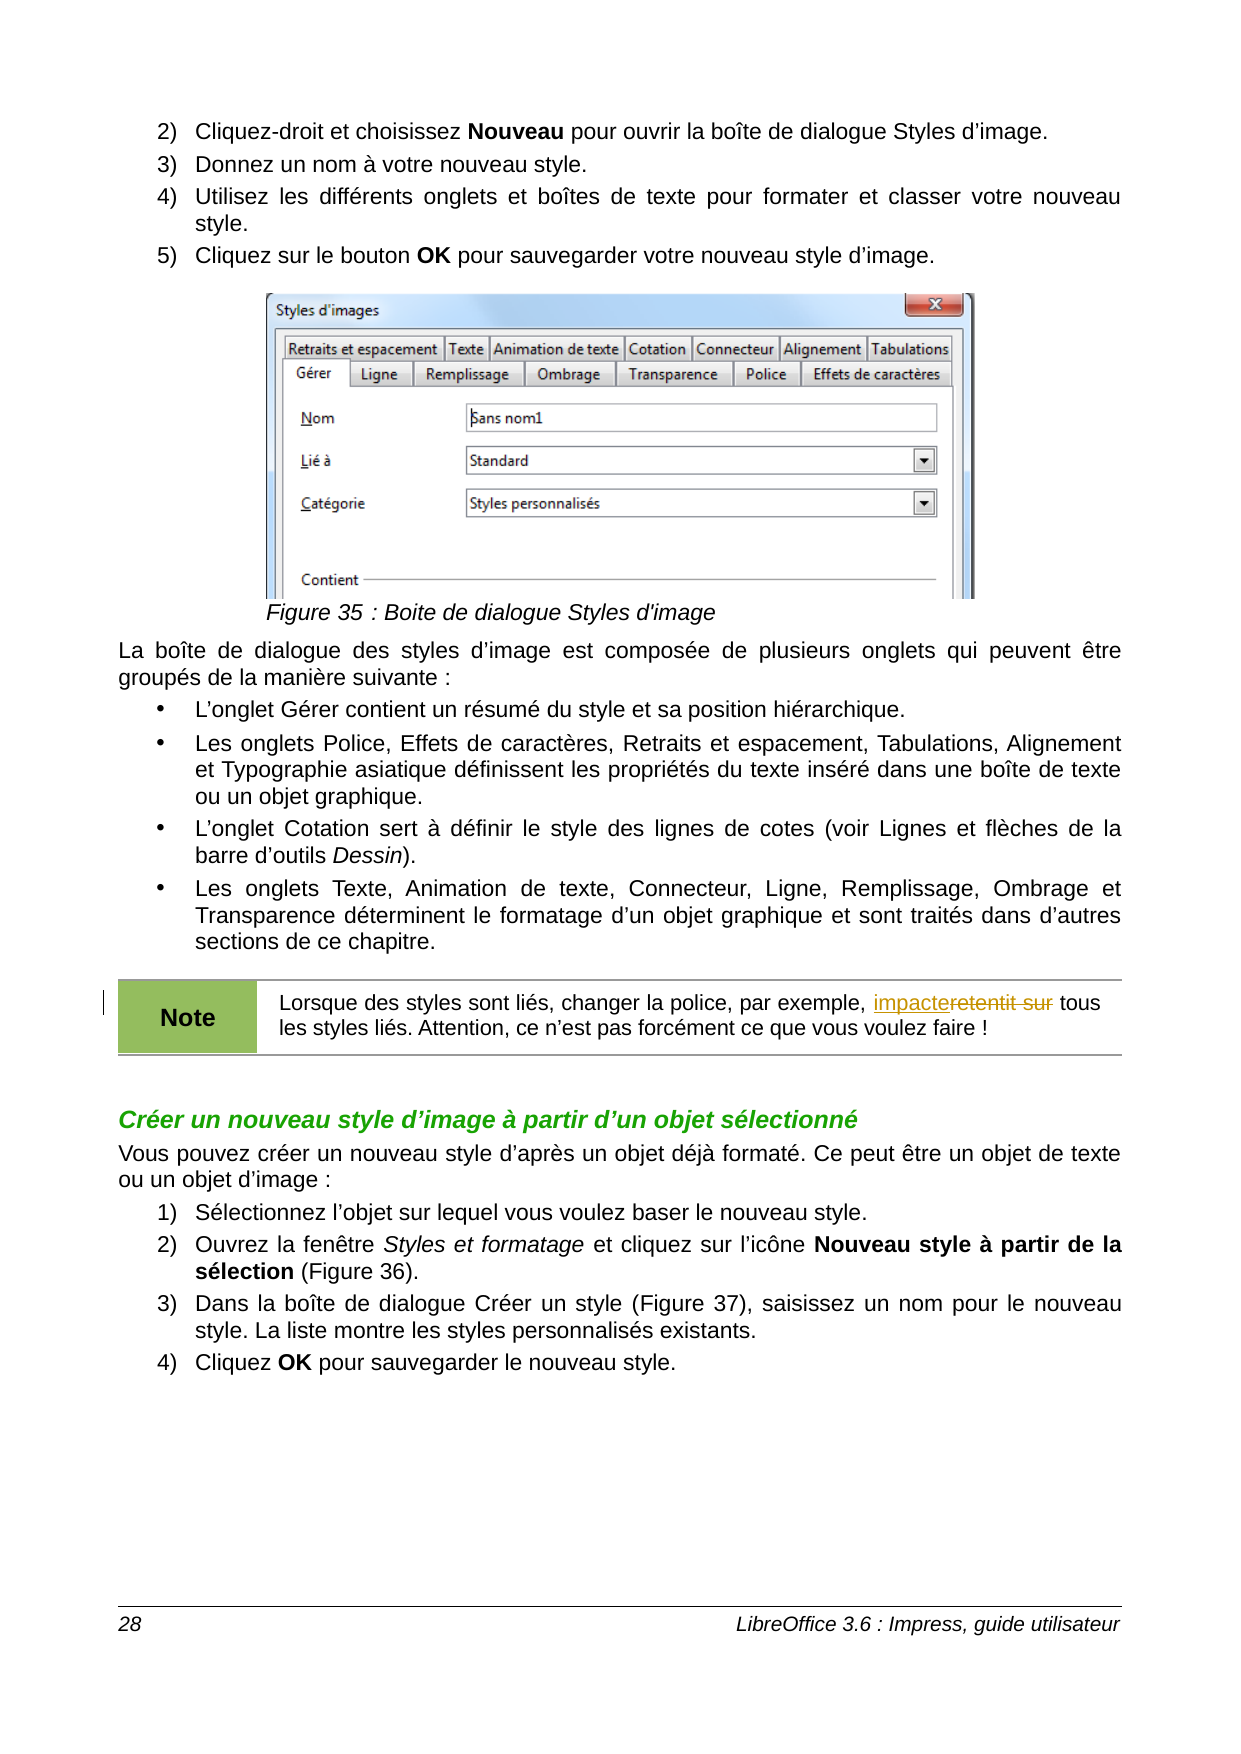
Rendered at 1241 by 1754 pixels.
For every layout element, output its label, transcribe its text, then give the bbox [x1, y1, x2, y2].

list Cliquez OK pour sauvegarder le nouveau style. [177, 1349, 1122, 1376]
list Sélectionnez l’objet sur lequel vous voulez baser le nouveau style. [177, 1199, 1122, 1225]
list Utilisez les différents onglets et boîtes de texte pour formater et classer votre nouveau style. [177, 183, 1122, 236]
list Donnez un nom à votre nouveau style. [177, 151, 1122, 177]
list La boîte de dialogue des styles d’image est composée de plusieurs onglets qui peuvent être groupés de la manière suivante : [118, 637, 1122, 690]
list Cliquez-droit et choisissez Nouveau pour ouvrir la boîte de dialogue Styles d’image. [177, 118, 1122, 144]
list Vous pouvez créer un nouveau style d’après un objet déjà formaté. Ce peut être un objet de texte ou un objet d’image : [118, 1140, 1122, 1192]
list Ouvrez la fenêtre Styles et formatage et cliquez sur l’icône Nouveau style à partir de la sélection (Figure 36). [177, 1231, 1122, 1284]
list Les onglets Texte, Animation de texte, Connecteur, Ligne, Remplissage, Ombrage et Transparence déterminent le formatage d’un objet graphique et sont traités dans d’autres sections de ce chapitre. [156, 875, 1122, 954]
list Cliquez sur le bouton OK pour sauvegarder votre nouveau style d’image. [177, 242, 1122, 269]
list L’onglet Cotation sert à définir le style des lignes de cotes (voir Lignes et flèches de la barre d’outils Dessin). [156, 815, 1122, 869]
table_header Lorsque des styles sont liés, changer la police, par exemple, impacte tous les styles liés. Attention, ce n’est pas forcément ce que vous voulez faire ! [258, 981, 1122, 1053]
subtitle Créer un nouveau style d’image à partir d’un objet sélectionné [118, 1105, 1122, 1133]
text Figure 35 : Boite de dialogue Styles d'image [266, 599, 974, 625]
list Dans la boîte de dialogue Créer un style (Figure 37), saisissez un nom pour le nouveau style. La liste montre les styles personnalisés existants. [177, 1290, 1122, 1343]
list Les onglets Police, Effets de caractères, Retraits et espacement, Tabulations, Alignement et Typographie asiatique définissent les propriétés du texte inséré dans une boîte de texte ou un objet graphique. [156, 729, 1122, 809]
table_header Note [118, 981, 257, 1053]
list L’onglet Gérer contient un résumé du style et sa position hiérarchique. [156, 696, 1122, 723]
picture [266, 293, 975, 599]
